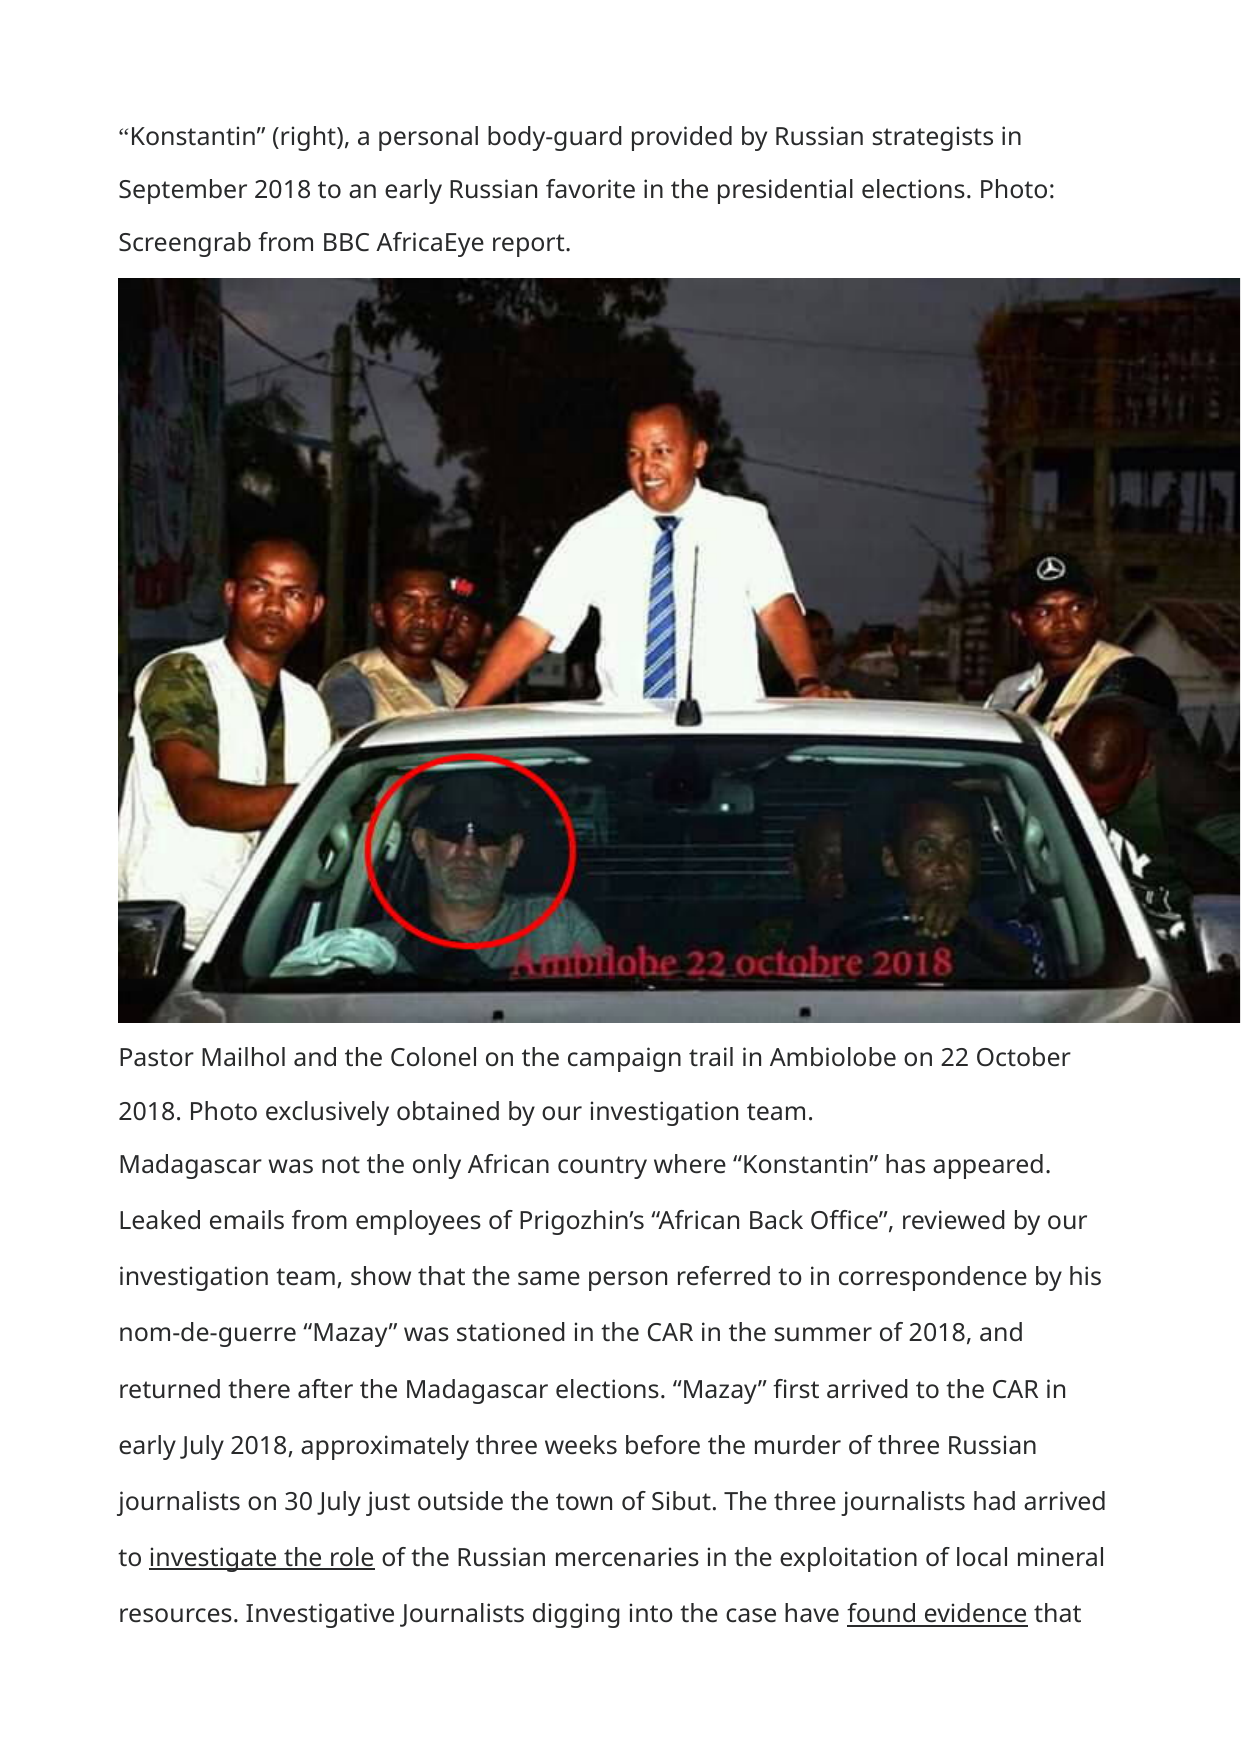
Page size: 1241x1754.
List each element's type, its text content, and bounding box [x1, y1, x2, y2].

text Madagascar was not the only African country where “Konstantin” has appeared. Leaked emails from employees of Prigozhin’s “African Back Office”, reviewed by our investigation team, show that the same person referred to in correspondence by his nom-de-guerre “Mazay” was stationed in the CAR in the summer of 2018, and returned there after the Madagascar elections. “Mazay” first arrived to the CAR in early July 2018, approximately three weeks before the murder of three Russian journalists on 30 July just outside the town of Sibut. The three journalists had arrived to investigate the role of the Russian mercenaries in the exploitation of local mineral resources. Investigative Journalists digging into the case have found evidence that [118, 1147, 1122, 1630]
text Pastor Mailhol and the Colonel on the campaign trail in Ambiolobe on 22 October 2018. Photo exclusively obtained by our investigation team. [118, 1040, 1122, 1127]
text “Konstantin” (right), a personal body-guard provided by Russian strategists in September 2018 to an early Russian favorite in the presidential elections. Photo: Screengrab from BBC AfricaEye report. [118, 118, 1122, 259]
picture [118, 278, 1241, 1023]
